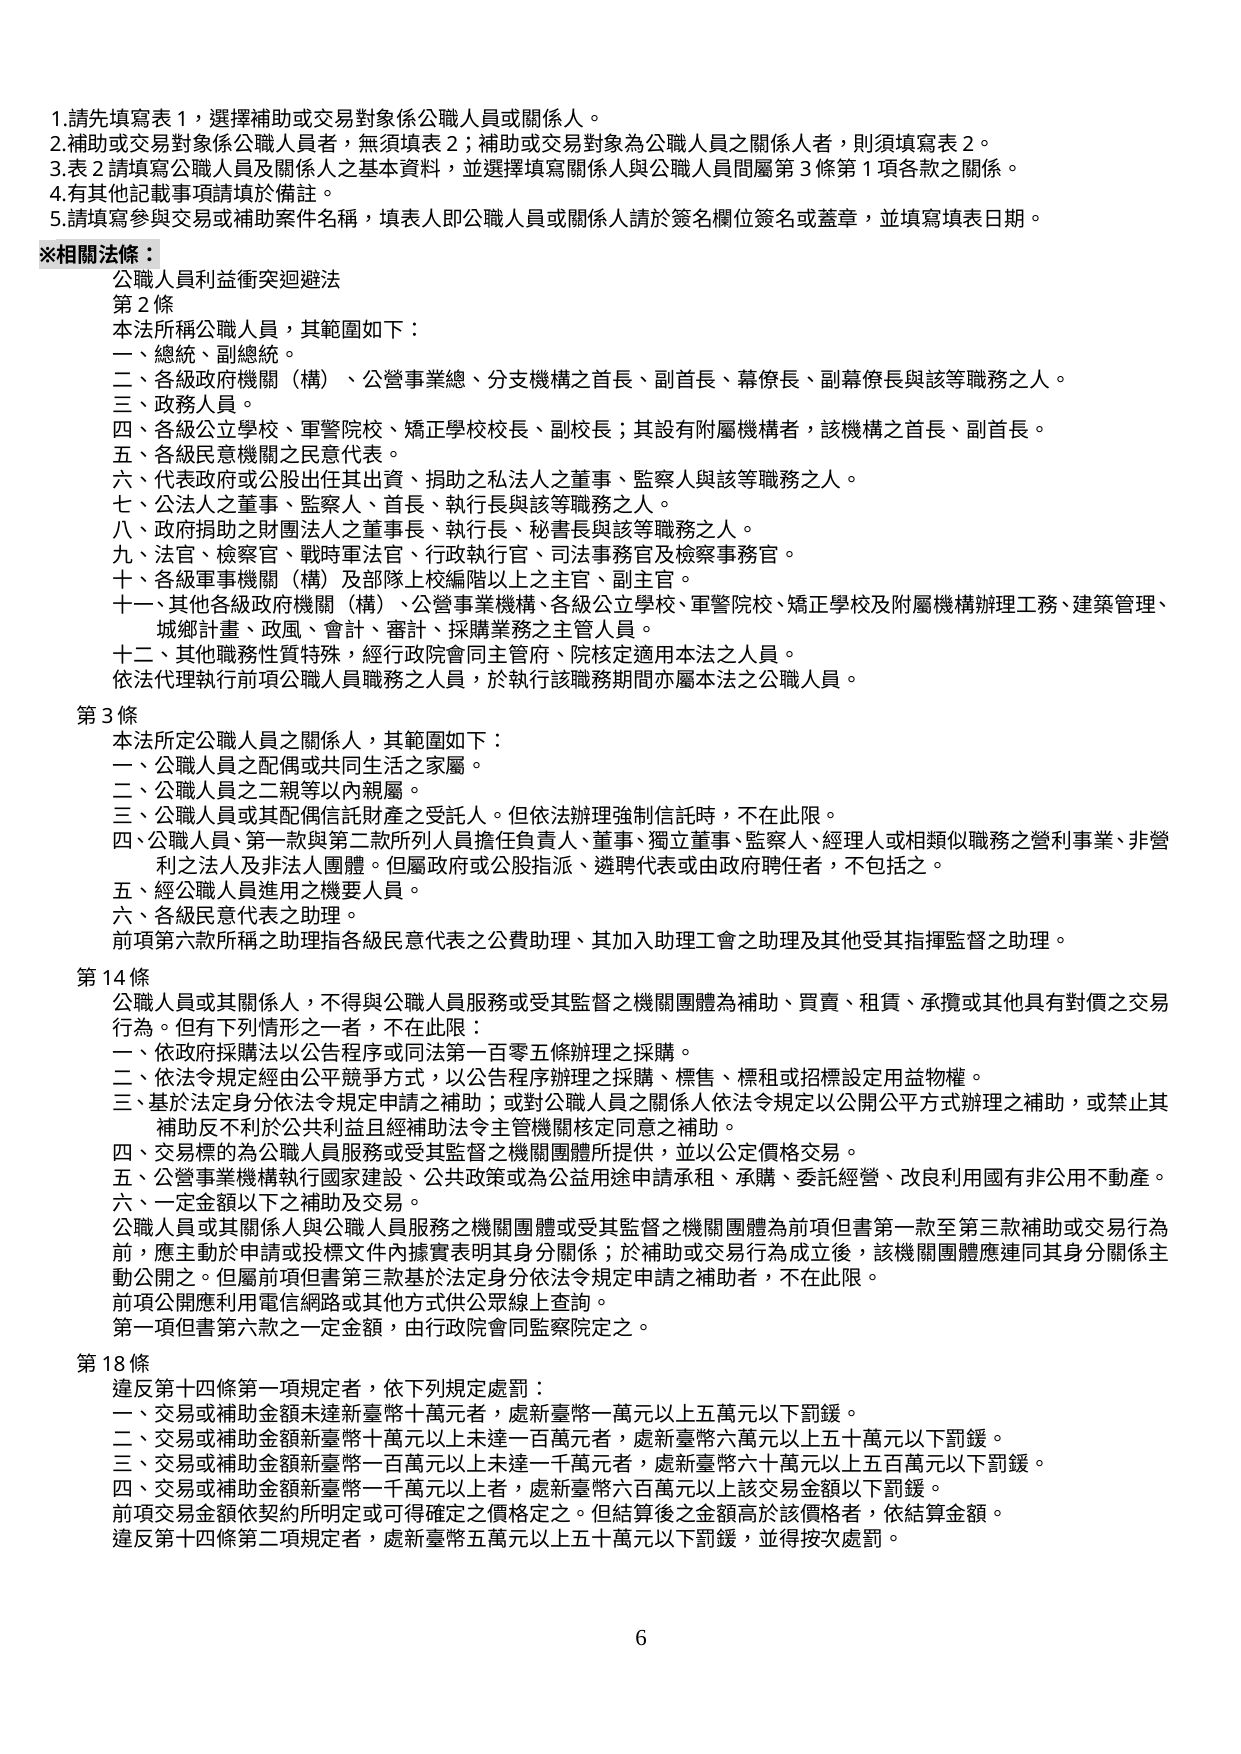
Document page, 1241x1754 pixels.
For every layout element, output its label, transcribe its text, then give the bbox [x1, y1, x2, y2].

text 一、公職人員之配偶或共同生活之家屬。 [112, 754, 1169, 779]
text 3.表2請填寫公職人員及關係人之基本資料，並選擇填寫關係人與公職人員間屬第3條第1項各款之關係。 [38, 156, 1240, 181]
text 十二、其他職務性質特殊，經行政院會同主管府、院核定適用本法之人員。 [112, 643, 1169, 668]
text 四、公職人員、第一款與第二款所列人員擔任負責人、董事、獨立董事、監察人、經理人或相類似職務之營利事業、非營利之法人及非法人團體。但屬政府或公股指派、遴聘代表或由政府聘任者，不包括之。 [112, 829, 1169, 879]
text 前項交易金額依契約所明定或可得確定之價格定之。但結算後之金額高於該價格者，依結算金額。 [112, 1501, 1169, 1526]
text 依法代理執行前項公職人員職務之人員，於執行該職務期間亦屬本法之公職人員。 [112, 668, 1169, 693]
text 六、各級民意代表之助理。 [112, 904, 1169, 929]
text 十、各級軍事機關（構）及部隊上校編階以上之主官、副主官。 [112, 568, 1169, 593]
text 前項公開應利用電信網路或其他方式供公眾線上查詢。 [112, 1290, 1169, 1315]
text 一、依政府採購法以公告程序或同法第一百零五條辦理之採購。 [112, 1040, 1169, 1065]
text 二、交易或補助金額新臺幣十萬元以上未達一百萬元者，處新臺幣六萬元以上五十萬元以下罰鍰。 [112, 1426, 1169, 1451]
text 十一、其他各級政府機關（構）、公營事業機構、各級公立學校、軍警院校、矯正學校及附屬機構辦理工務、建築管理、城鄉計畫、政風、會計、審計、採購業務之主管人員。 [112, 593, 1169, 643]
text 本法所稱公職人員，其範圍如下： [112, 318, 1169, 343]
text 前項第六款所稱之助理指各級民意代表之公費助理、其加入助理工會之助理及其他受其指揮監督之助理。 [112, 929, 1169, 954]
text 公職人員利益衝突迴避法 [112, 268, 1169, 293]
text 四、各級公立學校、軍警院校、矯正學校校長、副校長；其設有附屬機構者，該機構之首長、副首長。 [112, 418, 1169, 443]
text 2.補助或交易對象係公職人員者，無須填表2；補助或交易對象為公職人員之關係人者，則須填寫表2。 [38, 131, 1240, 156]
text 三、公職人員或其配偶信託財產之受託人。但依法辦理強制信託時，不在此限。 [112, 804, 1169, 829]
text 第18條 [38, 1351, 1240, 1376]
text 四、交易或補助金額新臺幣一千萬元以上者，處新臺幣六百萬元以上該交易金額以下罰鍰。 [112, 1476, 1169, 1501]
text 違反第十四條第二項規定者，處新臺幣五萬元以上五十萬元以下罰鍰，並得按次處罰。 [112, 1526, 1169, 1551]
text 公職人員或其關係人與公職人員服務之機關團體或受其監督之機關團體為前項但書第一款至第三款補助或交易行為前，應主動於申請或投標文件內據實表明其身分關係；於補助或交易行為成立後，該機關團體應連同其身分關係主動公開之。但屬前項但書第三款基於法定身分依法令規定申請之補助者，不在此限。 [112, 1215, 1169, 1290]
text ※相關法條： [38, 243, 1240, 268]
text 一、交易或補助金額未達新臺幣十萬元者，處新臺幣一萬元以上五萬元以下罰鍰。 [112, 1401, 1169, 1426]
text 第3條 [38, 704, 1240, 729]
text 三、政務人員。 [112, 393, 1169, 418]
text 六、一定金額以下之補助及交易。 [112, 1190, 1169, 1215]
text 八、政府捐助之財團法人之董事長、執行長、秘書長與該等職務之人。 [112, 518, 1169, 543]
text 公職人員或其關係人，不得與公職人員服務或受其監督之機關團體為補助、買賣、租賃、承攬或其他具有對價之交易行為。但有下列情形之一者，不在此限： [112, 990, 1169, 1040]
text 一、總統、副總統。 [112, 343, 1169, 368]
text 違反第十四條第一項規定者，依下列規定處罰： [112, 1376, 1169, 1401]
text 二、各級政府機關（構）、公營事業總、分支機構之首長、副首長、幕僚長、副幕僚長與該等職務之人。 [112, 368, 1169, 393]
text 五、經公職人員進用之機要人員。 [112, 879, 1169, 904]
text 二、依法令規定經由公平競爭方式，以公告程序辦理之採購、標售、標租或招標設定用益物權。 [112, 1065, 1169, 1090]
text 第一項但書第六款之一定金額，由行政院會同監察院定之。 [112, 1315, 1169, 1340]
text 第2條 [112, 293, 1169, 318]
text 六、代表政府或公股出任其出資、捐助之私法人之董事、監察人與該等職務之人。 [112, 468, 1169, 493]
text 四、交易標的為公職人員服務或受其監督之機關團體所提供，並以公定價格交易。 [112, 1140, 1169, 1165]
text 1.請先填寫表1，選擇補助或交易對象係公職人員或關係人。 [38, 106, 1240, 131]
text 二、公職人員之二親等以內親屬。 [112, 779, 1169, 804]
text 第14條 [38, 965, 1240, 990]
text 七、公法人之董事、監察人、首長、執行長與該等職務之人。 [112, 493, 1169, 518]
text 九、法官、檢察官、戰時軍法官、行政執行官、司法事務官及檢察事務官。 [112, 543, 1169, 568]
text 4.有其他記載事項請填於備註。 [38, 181, 1240, 206]
text 五、公營事業機構執行國家建設、公共政策或為公益用途申請承租、承購、委託經營、改良利用國有非公用不動產。 [112, 1165, 1169, 1190]
text 本法所定公職人員之關係人，其範圍如下： [112, 729, 1169, 754]
text 三、交易或補助金額新臺幣一百萬元以上未達一千萬元者，處新臺幣六十萬元以上五百萬元以下罰鍰。 [112, 1451, 1169, 1476]
text 三、基於法定身分依法令規定申請之補助；或對公職人員之關係人依法令規定以公開公平方式辦理之補助，或禁止其補助反不利於公共利益且經補助法令主管機關核定同意之補助。 [112, 1090, 1169, 1140]
text 五、各級民意機關之民意代表。 [112, 443, 1169, 468]
text 5.請填寫參與交易或補助案件名稱，填表人即公職人員或關係人請於簽名欄位簽名或蓋章，並填寫填表日期。 [38, 206, 1240, 231]
